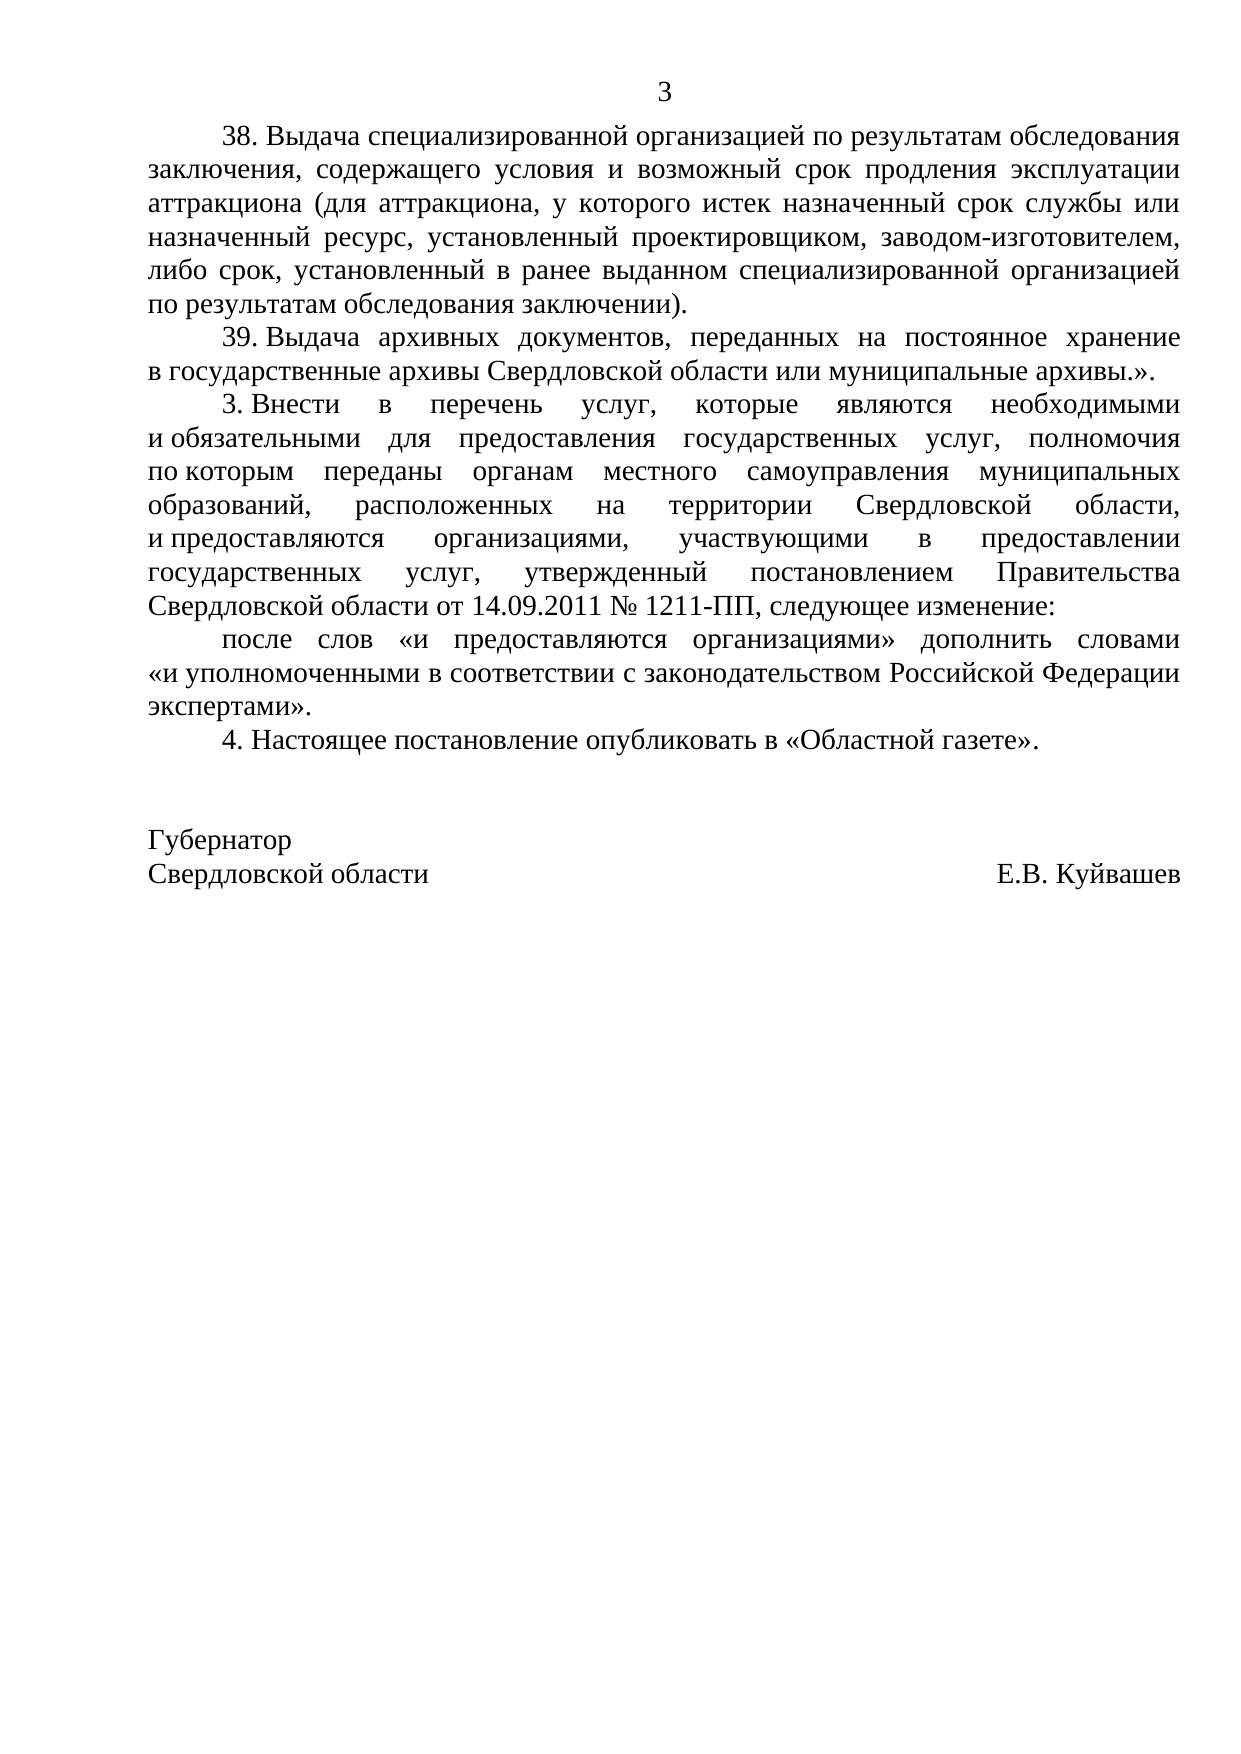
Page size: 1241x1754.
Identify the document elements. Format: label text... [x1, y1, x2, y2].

text Губернатор [148, 822, 1181, 856]
text 3. Внести в перечень услуг, которые являются необходимыми и обязательными для предоставления государственных услуг, полномочия по которым переданы органам местного самоуправления муниципальных образований, расположенных на территории Свердловской области, и предоставляются организациями, участвующими в предоставлении государственных услуг, утвержденный постановлением Правительства Свердловской области от 14.09.2011 № 1211-ПП, следующее изменение: [148, 386, 1181, 621]
text после слов «и предоставляются организациями» дополнить словами «и уполномоченными в соответствии с законодательством Российской Федерации экспертами». [148, 621, 1181, 722]
text Свердловской области Е.В. Куйвашев [148, 856, 1181, 889]
text 38. Выдача специализированной организацией по результатам обследования заключения, содержащего условия и возможный срок продления эксплуатации аттракциона (для аттракциона, у которого истек назначенный срок службы или назначенный ресурс, установленный проектировщиком, заводом-изготовителем, либо срок, установленный в ранее выданном специализированной организацией по результатам обследования заключении). [148, 118, 1181, 319]
text 39. Выдача архивных документов, переданных на постоянное хранение в государственные архивы Свердловской области или муниципальные архивы.». [148, 319, 1181, 386]
text 4. Настоящее постановление опубликовать в «Областной газете». [148, 722, 1181, 755]
